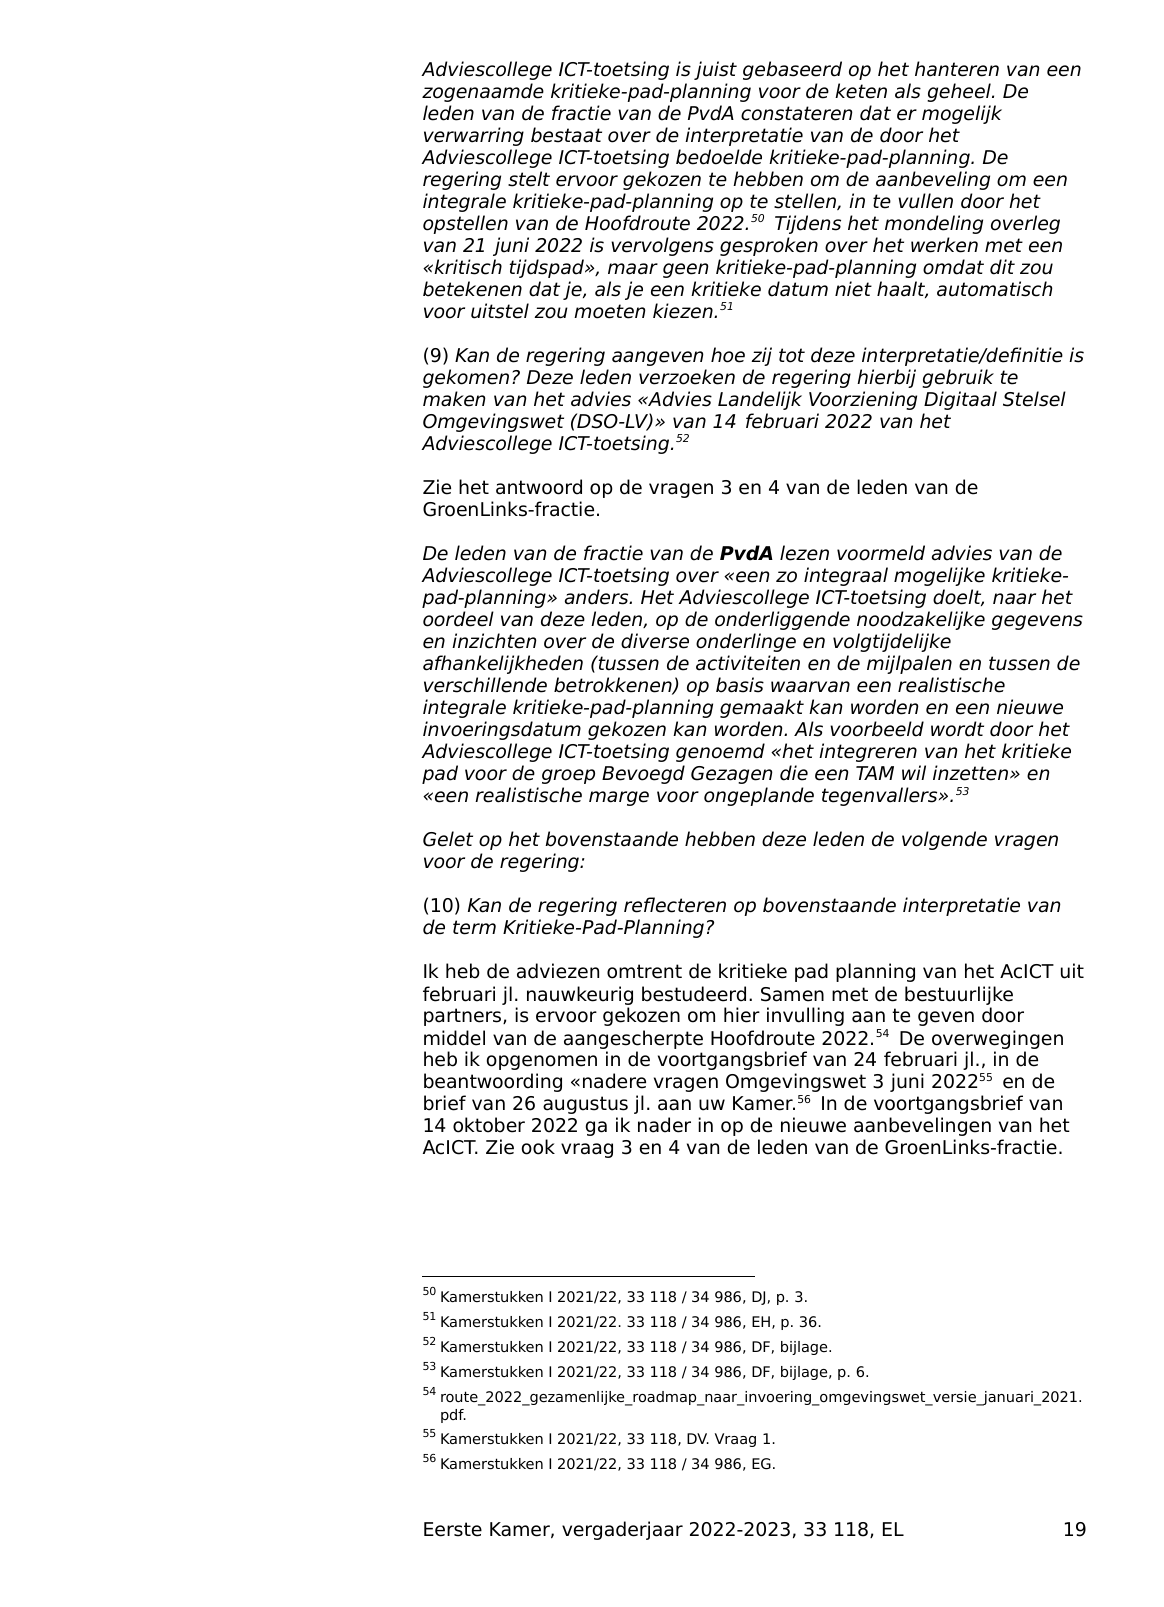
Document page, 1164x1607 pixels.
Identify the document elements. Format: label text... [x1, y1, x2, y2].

text Kamerstukken I 2021/22. 33 118 / 34 986, EH, p. 36. [422, 1310, 1087, 1332]
text (9) Kan de regering aangeven hoe zij tot deze interpretatie/definitie is gekomen? Deze leden verzoeken de regering hierbij gebruik te maken van het advies «Advies Landelijk Voorziening Digitaal Stelsel Omgevingswet (DSO-LV)» van 14 februari 2022 van het Adviescollege ICT-toetsing. [422, 345, 1087, 455]
text Kamerstukken I 2021/22, 33 118 / 34 986, DF, bijlage, p. 6. [422, 1360, 1087, 1382]
text Ik heb de adviezen omtrent de kritieke pad planning van het AcICT uit februari jl. nauwkeurig bestudeerd. Samen met de bestuurlijke partners, is ervoor gekozen om hier invulling aan te geven door middel van de aangescherpte Hoofdroute 2022. De overwegingen heb ik opgenomen in de voortgangsbrief van 24 februari jl., in de beantwoording «nadere vragen Omgevingswet 3 juni 2022 en de brief van 26 augustus jl. aan uw Kamer. In de voortgangsbrief van 14 oktober 2022 ga ik nader in op de nieuwe aanbevelingen van het AcICT. Zie ook vraag 3 en 4 van de leden van de GroenLinks-fractie. [422, 961, 1087, 1159]
text (10) Kan de regering reflecteren op bovenstaande interpretatie van de term Kritieke-Pad-Planning? [422, 895, 1087, 939]
text route_2022_gezamenlijke_roadmap_naar_invoering_omgevingswet_versie_januari_2021.pdf. [422, 1385, 1087, 1424]
text Gelet op het bovenstaande hebben deze leden de volgende vragen voor de regering: [422, 829, 1087, 873]
text Kamerstukken I 2021/22, 33 118 / 34 986, DF, bijlage. [422, 1335, 1087, 1357]
text Kamerstukken I 2021/22, 33 118 / 34 986, DJ, p. 3. [422, 1285, 1087, 1307]
text Zie het antwoord op de vragen 3 en 4 van de leden van de GroenLinks-fractie. [422, 477, 1087, 521]
text De leden van de fractie van de PvdA lezen voormeld advies van de Adviescollege ICT-toetsing over «een zo integraal mogelijke kritieke-pad-planning» anders. Het Adviescollege ICT-toetsing doelt, naar het oordeel van deze leden, op de onderliggende noodzakelijke gegevens en inzichten over de diverse onderlinge en volgtijdelijke afhankelijkheden (tussen de activiteiten en de mijlpalen en tussen de verschillende betrokkenen) op basis waarvan een realistische integrale kritieke-pad-planning gemaakt kan worden en een nieuwe invoeringsdatum gekozen kan worden. Als voorbeeld wordt door het Adviescollege ICT-toetsing genoemd «het integreren van het kritieke pad voor de groep Bevoegd Gezagen die een TAM wil inzetten» en «een realistische marge voor ongeplande tegenvallers». [422, 543, 1087, 807]
text Kamerstukken I 2021/22, 33 118 / 34 986, EG. [422, 1452, 1087, 1474]
text Adviescollege ICT-toetsing is juist gebaseerd op het hanteren van een zogenaamde kritieke-pad-planning voor de keten als geheel. De leden van de fractie van de PvdA constateren dat er mogelijk verwarring bestaat over de interpretatie van de door het Adviescollege ICT-toetsing bedoelde kritieke-pad-planning. De regering stelt ervoor gekozen te hebben om de aanbeveling om een integrale kritieke-pad-planning op te stellen, in te vullen door het opstellen van de Hoofdroute 2022. Tijdens het mondeling overleg van 21 juni 2022 is vervolgens gesproken over het werken met een «kritisch tijdspad», maar geen kritieke-pad-planning omdat dit zou betekenen dat je, als je een kritieke datum niet haalt, automatisch voor uitstel zou moeten kiezen. [422, 59, 1087, 323]
text Kamerstukken I 2021/22, 33 118, DV. Vraag 1. [422, 1427, 1087, 1449]
